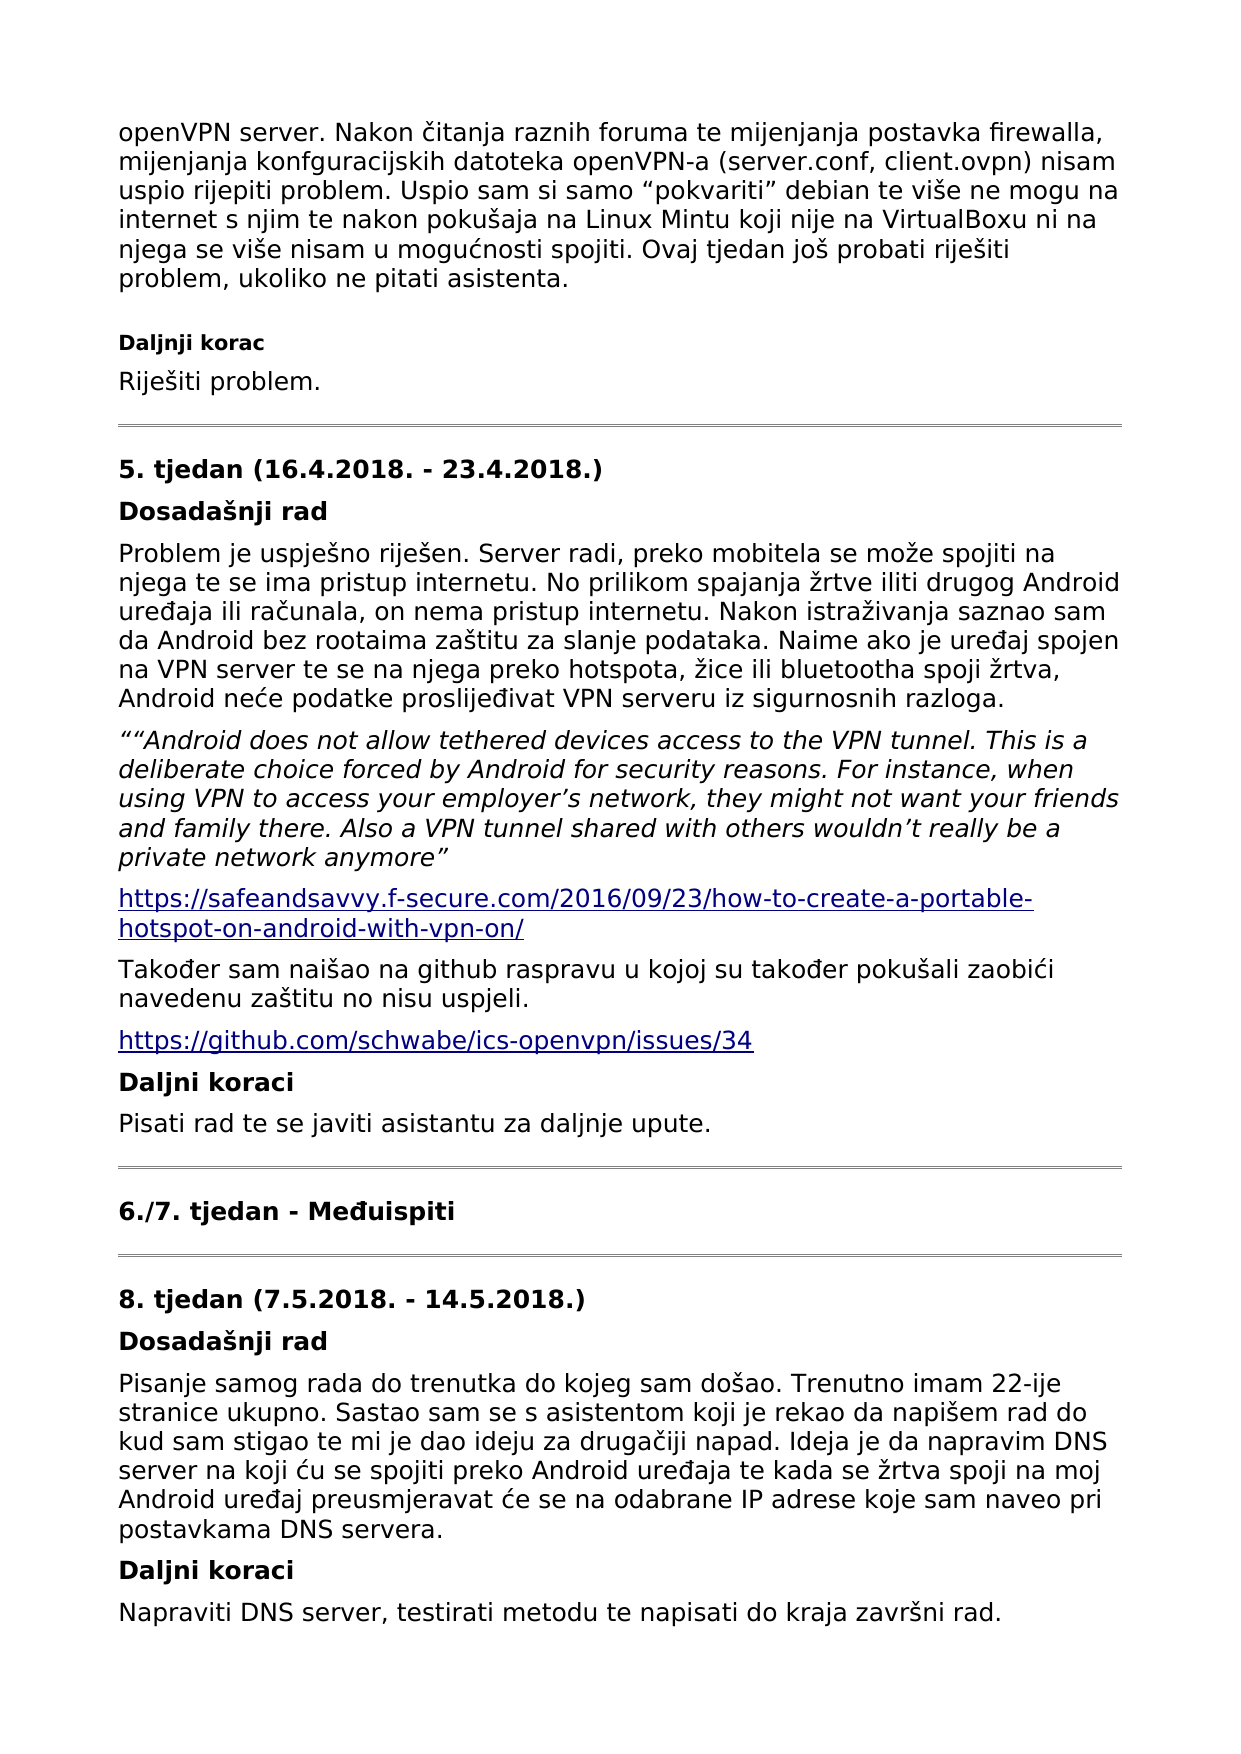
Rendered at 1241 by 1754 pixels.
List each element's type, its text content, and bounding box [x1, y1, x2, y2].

text ““Android does not allow tethered devices access to the VPN tunnel. This is a deliberate choice forced by Android for security reasons. For instance, when using VPN to access your employer’s network, they might not want your friends and family there. Also a VPN tunnel shared with others wouldn’t really be a private network anymore” [118, 726, 1122, 872]
text Dosadašnji rad [118, 497, 1122, 526]
text https://safeandsavvy.f-secure.com/2016/09/23/how-to-create-a-portable-hotspot-on-android-with-vpn-on/ [118, 884, 1122, 943]
text Problem je uspješno riješen. Server radi, preko mobitela se može spojiti na njega te se ima pristup internetu. No prilikom spajanja žrtve iliti drugog Android uređaja ili računala, on nema pristup internetu. Nakon istraživanja saznao sam da Android bez rootaima zaštitu za slanje podataka. Naime ako je uređaj spojen na VPN server te se na njega preko hotspota, žice ili bluetootha spoji žrtva, Android neće podatke proslijeđivat VPN serveru iz sigurnosnih razloga. [118, 539, 1122, 714]
text Daljni koraci [118, 1068, 1122, 1097]
text Pisanje samog rada do trenutka do kojeg sam došao. Trenutno imam 22-ije stranice ukupno. Sastao sam se s asistentom koji je rekao da napišem rad do kud sam stigao te mi je dao ideju za drugačiji napad. Ideja je da napravim DNS server na koji ću se spojiti preko Android uređaja te kada se žrtva spoji na moj Android uređaj preusmjeravat će se na odabrane IP adrese koje sam naveo pri postavkama DNS servera. [118, 1369, 1122, 1544]
text Dosadašnji rad [118, 1327, 1122, 1356]
text Daljni koraci [118, 1556, 1122, 1586]
text 8. tjedan (7.5.2018. - 14.5.2018.) [118, 1286, 1122, 1315]
text 6./7. tjedan - Međuispiti [118, 1198, 1122, 1227]
text 5. tjedan (16.4.2018. - 23.4.2018.) [118, 455, 1122, 484]
text Napraviti DNS server, testirati metodu te napisati do kraja završni rad. [118, 1598, 1122, 1627]
text openVPN server. Nakon čitanja raznih foruma te mijenjanja postavka firewalla, mijenjanja konfguracijskih datoteka openVPN-a (server.conf, client.ovpn) nisam uspio rijepiti problem. Uspio sam si samo “pokvariti” debian te više ne mogu na internet s njim te nakon pokušaja na Linux Mintu koji nije na VirtualBoxu ni na njega se više nisam u mogućnosti spojiti. Ovaj tjedan još probati riješiti problem, ukoliko ne pitati asistenta. [118, 118, 1122, 293]
text Riješiti problem. [118, 367, 1122, 397]
subtitle Daljnji korac [118, 331, 1122, 355]
text Pisati rad te se javiti asistantu za daljnje upute. [118, 1109, 1122, 1139]
text https://github.com/schwabe/ics-openvpn/issues/34 [118, 1026, 1122, 1055]
text Također sam naišao na github raspravu u kojoj su također pokušali zaobići navedenu zaštitu no nisu uspjeli. [118, 955, 1122, 1014]
